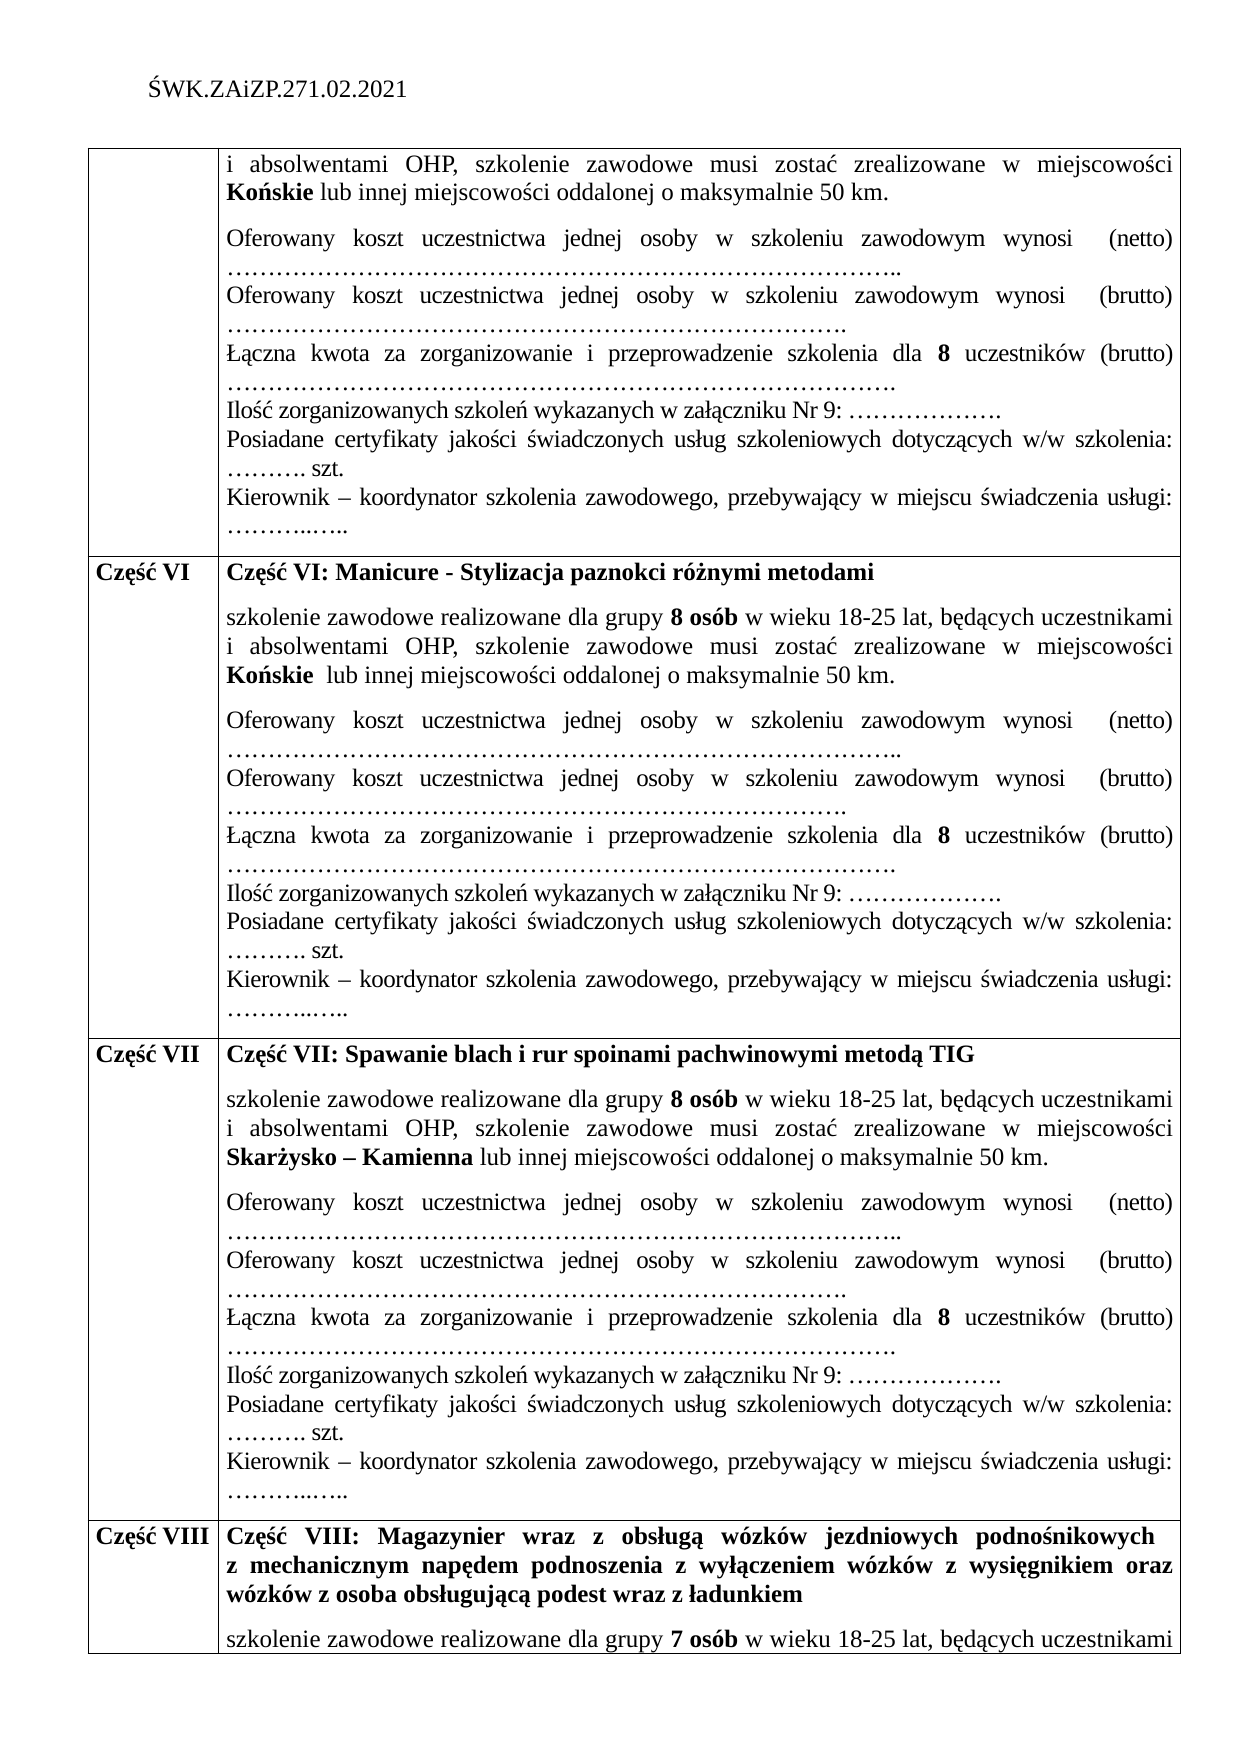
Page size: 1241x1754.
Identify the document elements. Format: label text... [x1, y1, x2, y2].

table_cell [89, 149, 218, 556]
table_cell i absolwentami OHP, szkolenie zawodowe musi zostać zrealizowane w miejscowości Końskie lub innej miejscowości oddalonej o maksymalnie 50 km. Oferowany koszt uczestnictwa jednej osoby w szkoleniu zawodowym wynosi (netto)……………………………………………………………………….. Oferowany koszt uczestnictwa jednej osoby w szkoleniu zawodowym wynosi (brutto)…………………………………………………………………. Łączna kwota za zorganizowanie i przeprowadzenie szkolenia dla 8 uczestników (brutto)………………………………………………………………………. Ilość zorganizowanych szkoleń wykazanych w załączniku Nr 9: ………………. Posiadane certyfikaty jakości świadczonych usług szkoleniowych dotyczących w/w szkolenia: ………. szt. Kierownik – koordynator szkolenia zawodowego, przebywający w miejscu świadczenia usługi:………..….. [219, 149, 1180, 556]
table_cell Część VII: Spawanie blach i rur spoinami pachwinowymi metodą TIG szkolenie zawodowe realizowane dla grupy 8 osób w wieku 18-25 lat, będących uczestnikami i absolwentami OHP, szkolenie zawodowe musi zostać zrealizowane w miejscowości Skarżysko – Kamienna lub innej miejscowości oddalonej o maksymalnie 50 km. Oferowany koszt uczestnictwa jednej osoby w szkoleniu zawodowym wynosi (netto)……………………………………………………………………….. Oferowany koszt uczestnictwa jednej osoby w szkoleniu zawodowym wynosi (brutto)…………………………………………………………………. Łączna kwota za zorganizowanie i przeprowadzenie szkolenia dla 8 uczestników (brutto)………………………………………………………………………. Ilość zorganizowanych szkoleń wykazanych w załączniku Nr 9: ………………. Posiadane certyfikaty jakości świadczonych usług szkoleniowych dotyczących w/w szkolenia: ………. szt. Kierownik – koordynator szkolenia zawodowego, przebywający w miejscu świadczenia usługi:………..….. [219, 1039, 1180, 1520]
table_cell Część VIII: Magazynier wraz z obsługą wózków jezdniowych podnośnikowych z mechanicznym napędem podnoszenia z wyłączeniem wózków z wysięgnikiem oraz wózków z osoba obsługującą podest wraz z ładunkiem szkolenie zawodowe realizowane dla grupy 7 osób w wieku 18-25 lat, będących uczestnikami [219, 1521, 1180, 1653]
table_cell Część VII [89, 1039, 218, 1520]
table_cell Część VI: Manicure - Stylizacja paznokci różnymi metodami szkolenie zawodowe realizowane dla grupy 8 osób w wieku 18-25 lat, będących uczestnikami i absolwentami OHP, szkolenie zawodowe musi zostać zrealizowane w miejscowości Końskie lub innej miejscowości oddalonej o maksymalnie 50 km. Oferowany koszt uczestnictwa jednej osoby w szkoleniu zawodowym wynosi (netto)……………………………………………………………………….. Oferowany koszt uczestnictwa jednej osoby w szkoleniu zawodowym wynosi (brutto)…………………………………………………………………. Łączna kwota za zorganizowanie i przeprowadzenie szkolenia dla 8 uczestników (brutto)………………………………………………………………………. Ilość zorganizowanych szkoleń wykazanych w załączniku Nr 9: ………………. Posiadane certyfikaty jakości świadczonych usług szkoleniowych dotyczących w/w szkolenia: ………. szt. Kierownik – koordynator szkolenia zawodowego, przebywający w miejscu świadczenia usługi:………..….. [219, 557, 1180, 1038]
table_cell Część VI [89, 557, 218, 1038]
table_cell Część VIII [89, 1521, 218, 1653]
